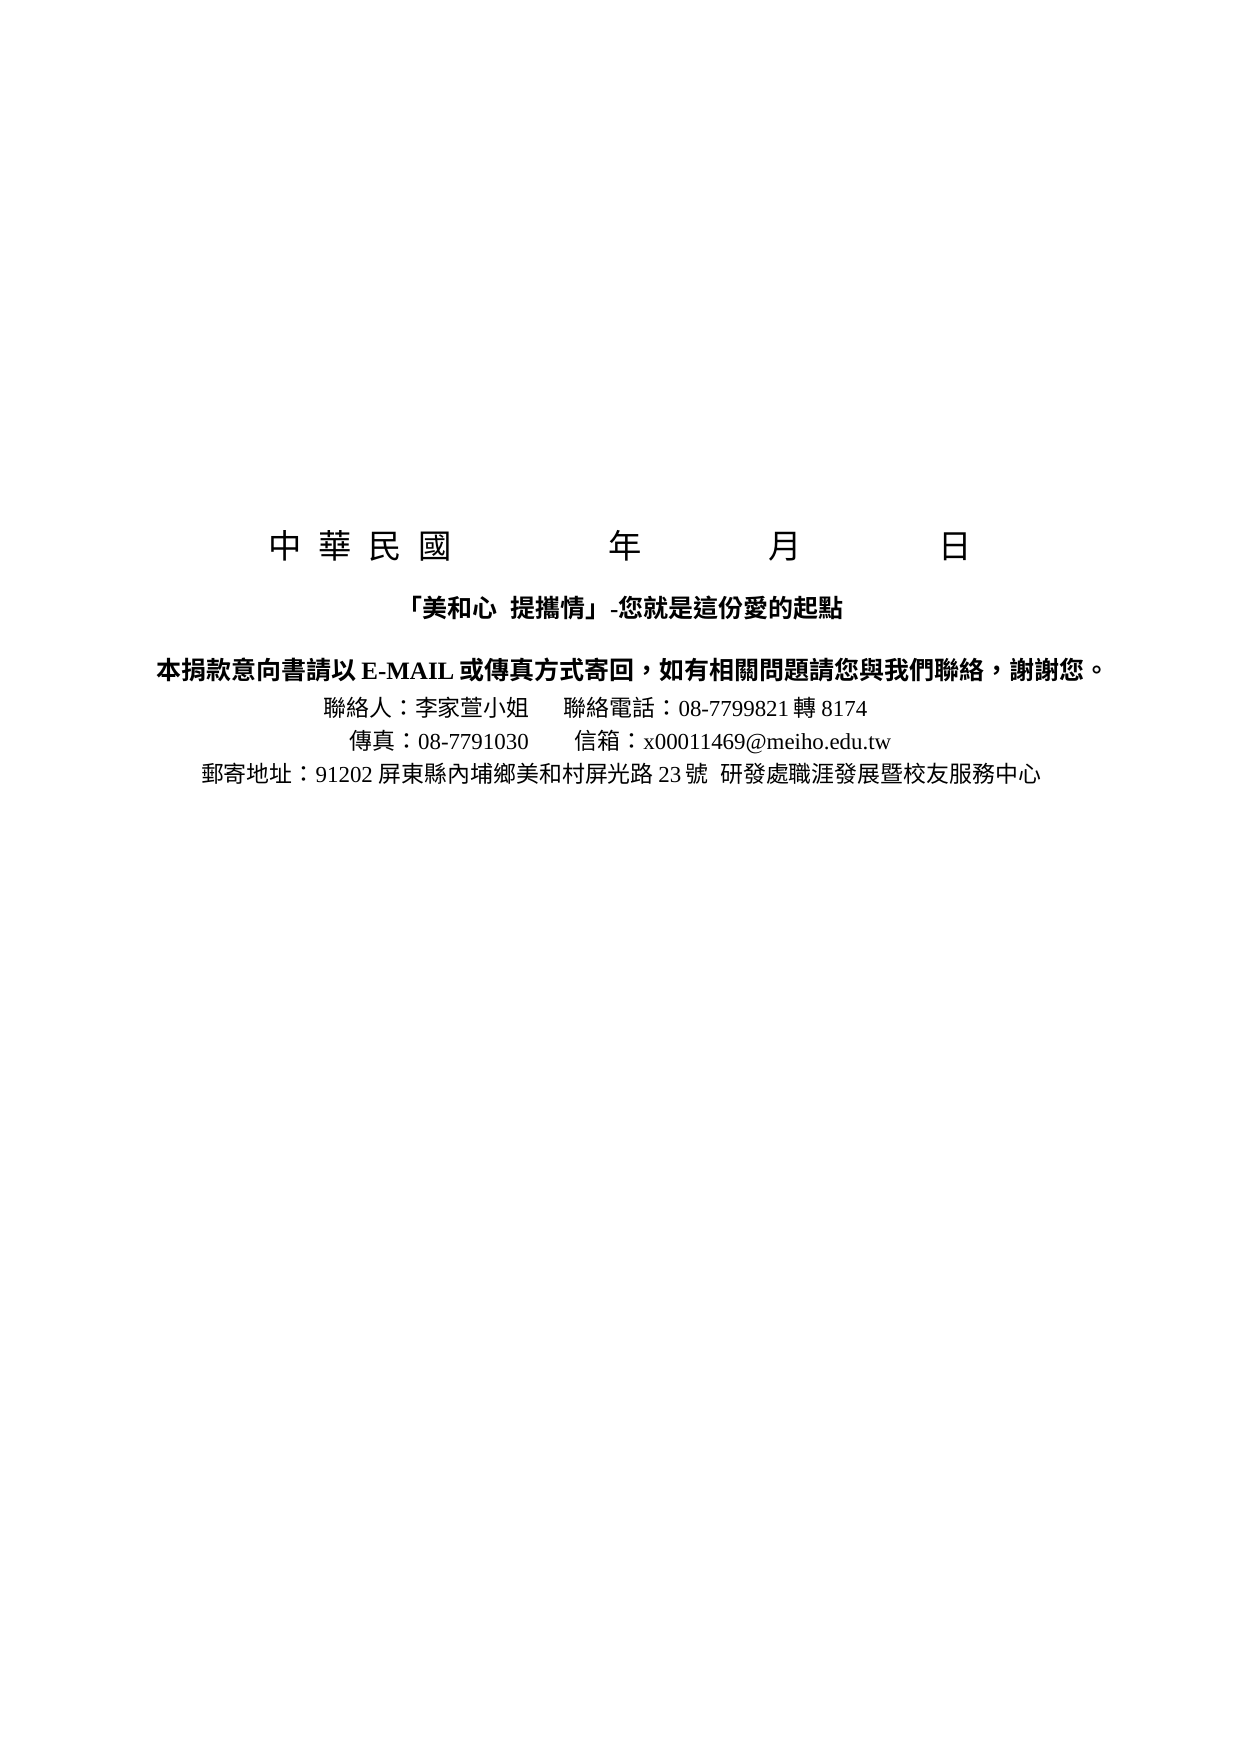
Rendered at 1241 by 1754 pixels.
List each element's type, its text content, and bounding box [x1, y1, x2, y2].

text 郵寄地址：91202 屏東縣內埔鄉美和村屏光路23號 研發處職涯發展暨校友服務中心 [148, 756, 1092, 789]
text 中 華 民 國 年 月 日 [148, 502, 1092, 564]
text 「美和心 提攜情」-您就是這份愛的起點 [148, 564, 1092, 627]
text 本捐款意向書請以E-MAIL或傳真方式寄回，如有相關問題請您與我們聯絡，謝謝您。 [148, 627, 1092, 689]
text 聯絡人：李家萱小姐 聯絡電話：08-7799821轉8174 傳真：08-7791030 信箱：x00011469@meiho.edu.tw [148, 689, 1092, 756]
